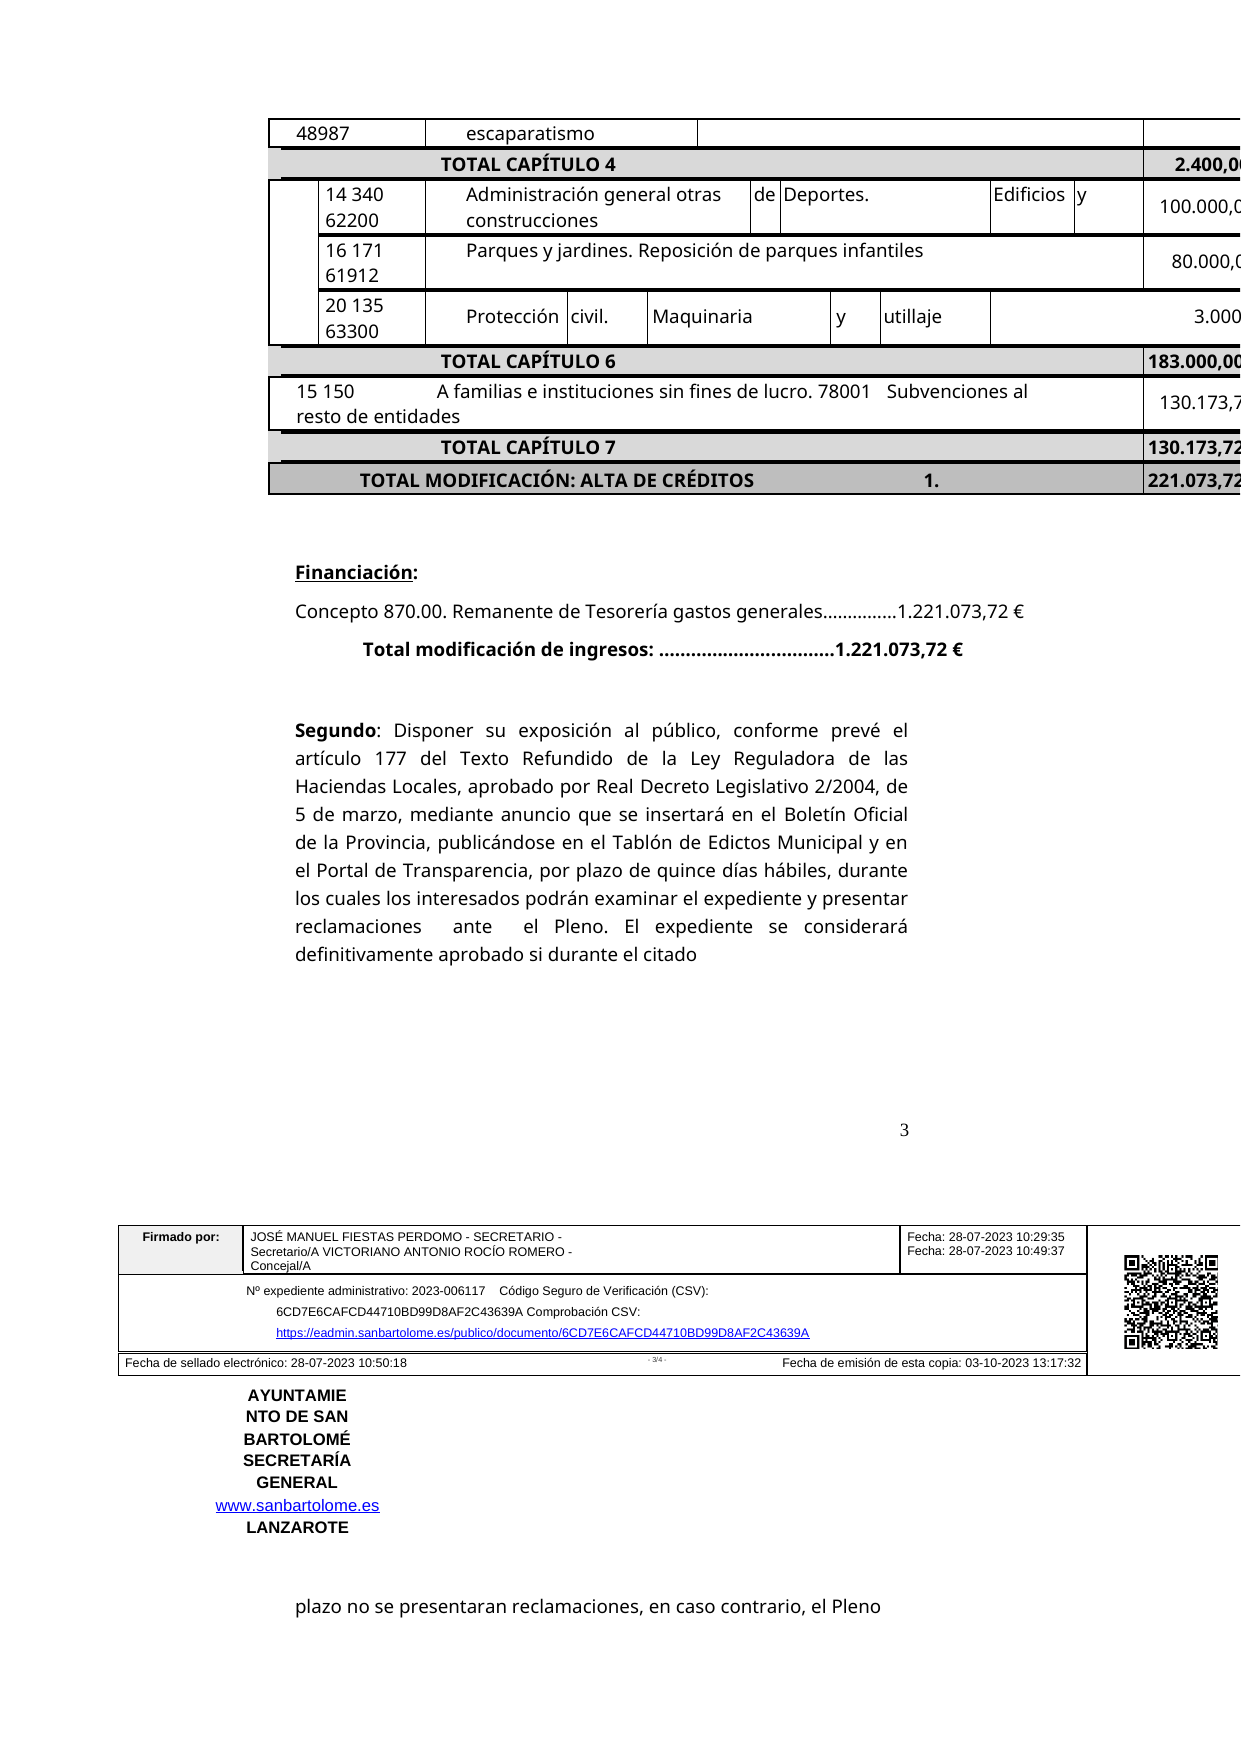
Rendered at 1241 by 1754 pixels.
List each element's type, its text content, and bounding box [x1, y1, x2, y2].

table_cell 15 150 A familias e instituciones sin fines de lucro. 78001 Subvenciones al resto de entidades [270, 378, 1143, 429]
table_cell 2.400,00 [1144, 150, 1240, 177]
table_cell 2.400,00 [1144, 120, 1240, 146]
text Total modificación de ingresos: ……………………………1.221.073,72 € [295, 636, 1025, 661]
table_cell Parques y jardines. Reposición de parques infantiles [426, 237, 1143, 288]
table_cell y [1075, 181, 1143, 233]
table_header Fecha: 28-07-2023 10:29:35 Fecha: 28-07-2023 10:49:37 [901, 1226, 1086, 1273]
table_cell 183.000,00 [1144, 348, 1240, 374]
table_cell Edificios [991, 181, 1074, 233]
table_cell Nº expediente administrativo: 2023-006117 Código Seguro de Verificación (CSV): 6CD7E6CAFCD44710BD99D8AF2C43639A Comprobación CSV: https://eadmin.sanbartolome.es/publico/documento/6CD7E6CAFCD44710BD99D8AF2C43639A [119, 1275, 1086, 1351]
table_cell Fecha de sellado electrónico: 28-07-2023 10:50:18 - 3/4 - Fecha de emisión de esta copia: 03-10-2023 13:17:32 [119, 1354, 1086, 1375]
text www.sanbartolome.es [118, 1495, 476, 1514]
table_cell Maquinaria [648, 292, 830, 344]
table_cell 100.000,00 [1144, 181, 1240, 233]
text Segundo: Disponer su exposición al público, conforme prevé el artículo 177 del Texto Refundido de la Ley Reguladora de las Haciendas Locales, aprobado por Real Decreto Legislativo 2/2004, de 5 de marzo, mediante anuncio que se insertará en el Boletín Oficial de la Provincia, publicándose en el Tablón de Edictos Municipal y en el Portal de Transparencia, por plazo de quince días hábiles, durante los cuales los interesados podrán examinar el expediente y presentar reclamaciones ante el Pleno. El expediente se considerará definitivamente aprobado si durante el citado [295, 718, 908, 967]
table_cell [698, 120, 1143, 146]
table_cell TOTAL CAPÍTULO 4 [281, 150, 1143, 177]
text LANZAROTE [118, 1518, 477, 1537]
table_cell Administración general otras construcciones [426, 181, 750, 233]
text Financiación: [295, 559, 1122, 585]
table_cell 14 340 62200 [319, 181, 425, 233]
text plazo no se presentaran reclamaciones, en caso contrario, el Pleno [295, 1594, 943, 1619]
table_cell [270, 181, 318, 344]
table_header JOSÉ MANUEL FIESTAS PERDOMO - SECRETARIO - Secretario/A VICTORIANO ANTONIO ROCÍO ROMERO - Concejal/A [244, 1226, 899, 1273]
table_cell TOTAL CAPÍTULO 6 [281, 348, 1143, 374]
table_cell 16 171 61912 [319, 237, 425, 288]
table_header Firmado por: [119, 1226, 242, 1271]
table_header [1088, 1226, 1240, 1375]
text 3 [182, 1119, 909, 1141]
table_cell utillaje [881, 292, 990, 344]
table_cell y [831, 292, 880, 344]
table_cell TOTAL CAPÍTULO 7 [281, 434, 1143, 460]
table_cell 3.000,00 [991, 292, 1240, 344]
table_cell Deportes. [781, 181, 990, 233]
table_cell escaparatismo [426, 120, 697, 146]
table_cell civil. [568, 292, 647, 344]
table_cell 130.173,72 [1144, 378, 1240, 429]
text AYUNTAMIENTO DE SAN BARTOLOMÉ SECRETARÍA GENERAL [242, 1385, 351, 1492]
table_cell 20 135 63300 [319, 292, 425, 344]
table_cell 80.000,00 [1144, 237, 1240, 288]
table_cell Protección [426, 292, 567, 344]
text Concepto 870.00. Remanente de Tesorería gastos generales……………1.221.073,72 € [295, 599, 1122, 624]
table_cell de [751, 181, 780, 233]
table_cell TOTAL MODIFICACIÓN: ALTA DE CRÉDITOS 1. [270, 464, 1143, 493]
table_cell 221.073,72 [1144, 464, 1240, 493]
table_cell 48987 [270, 120, 425, 146]
table_cell 130.173,72 [1144, 434, 1240, 460]
